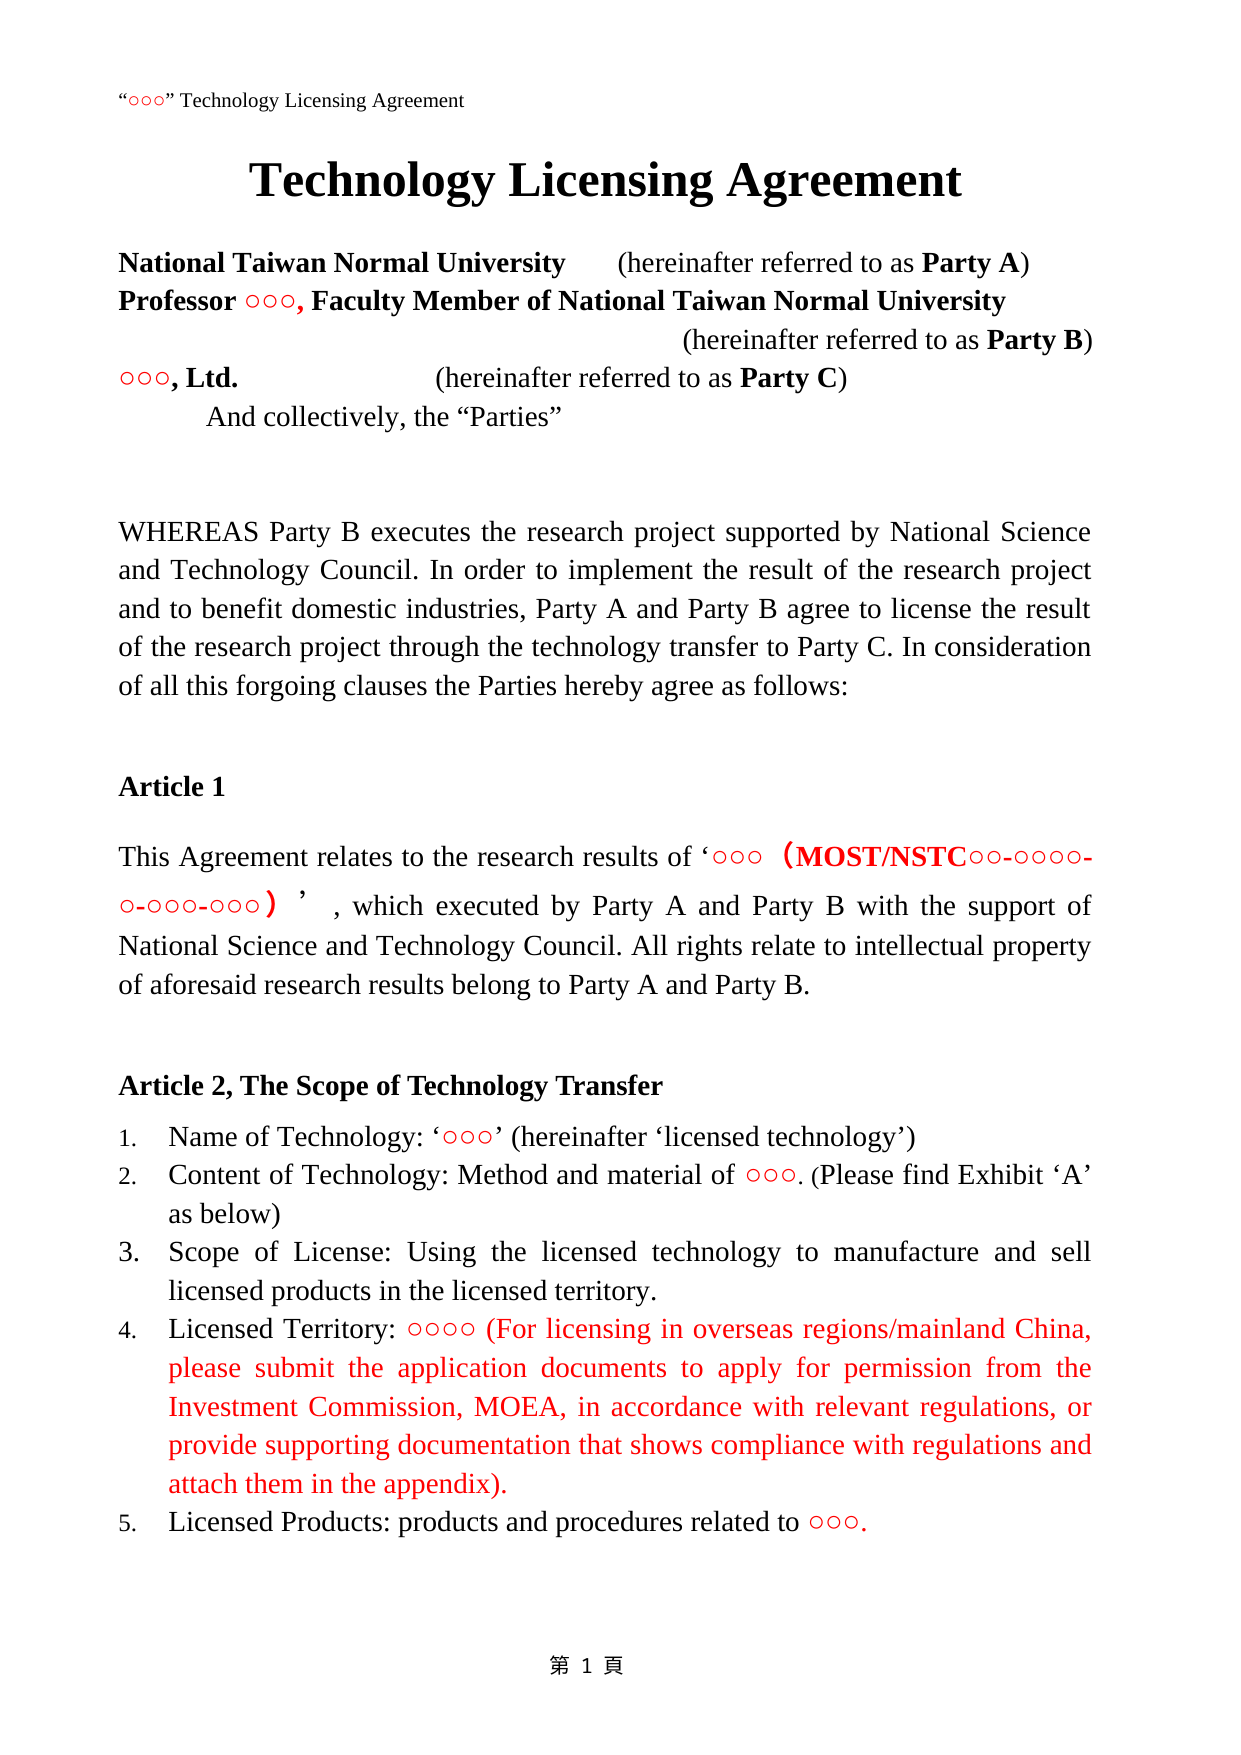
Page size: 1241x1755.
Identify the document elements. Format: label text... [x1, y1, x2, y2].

text WHEREAS Party B executes the research project supported by National Science and Technology Council. In order to implement the result of the research project and to benefit domestic industries, Party A and Party B agree to license the result of the research project through the technology transfer to Party C. In consideration of all this forgoing clauses the Parties hereby agree as follows: [118, 514, 1093, 701]
text National Taiwan Normal University (hereinafter referred to as Party A) [118, 245, 1093, 278]
list Content of Technology: Method and material of ○○○. (Please find Exhibit ‘A’ as below) [118, 1157, 1093, 1229]
text And collectively, the “Parties” [118, 399, 1093, 433]
text Article 1 [118, 769, 1093, 802]
list Licensed Territory: ○○○○ (For licensing in overseas regions/mainland China, please submit the application documents to apply for permission from the Investment Commission, MOEA, in accordance with relevant regulations, or provide supporting documentation that shows compliance with regulations and attach them in the appendix). [118, 1312, 1093, 1499]
list Name of Technology: ‘○○○’ (hereinafter ‘licensed technology’) [118, 1119, 1093, 1152]
text Article 2, The Scope of Technology Transfer [118, 1068, 1093, 1101]
text This Agreement relates to the research results of ‘○○○（MOST/NSTC○○-○○○○-○-○○○-○○○）’, which executed by Party A and Party B with the support of National Science and Technology Council. All rights relate to intellectual property of aforesaid research results belong to Party A and Party B. [118, 832, 1093, 1000]
text (hereinafter referred to as Party B) [118, 322, 1093, 356]
text Technology Licensing Agreement [118, 150, 1093, 207]
list Licensed Products: products and procedures related to ○○○. [118, 1504, 1093, 1538]
text ○○○, Ltd. (hereinafter referred to as Party C) [118, 361, 1093, 394]
text Professor ○○○, Faculty Member of National Taiwan Normal University [118, 283, 1093, 317]
list Scope of License: Using the licensed technology to manufacture and sell licensed products in the licensed territory. [118, 1234, 1093, 1307]
